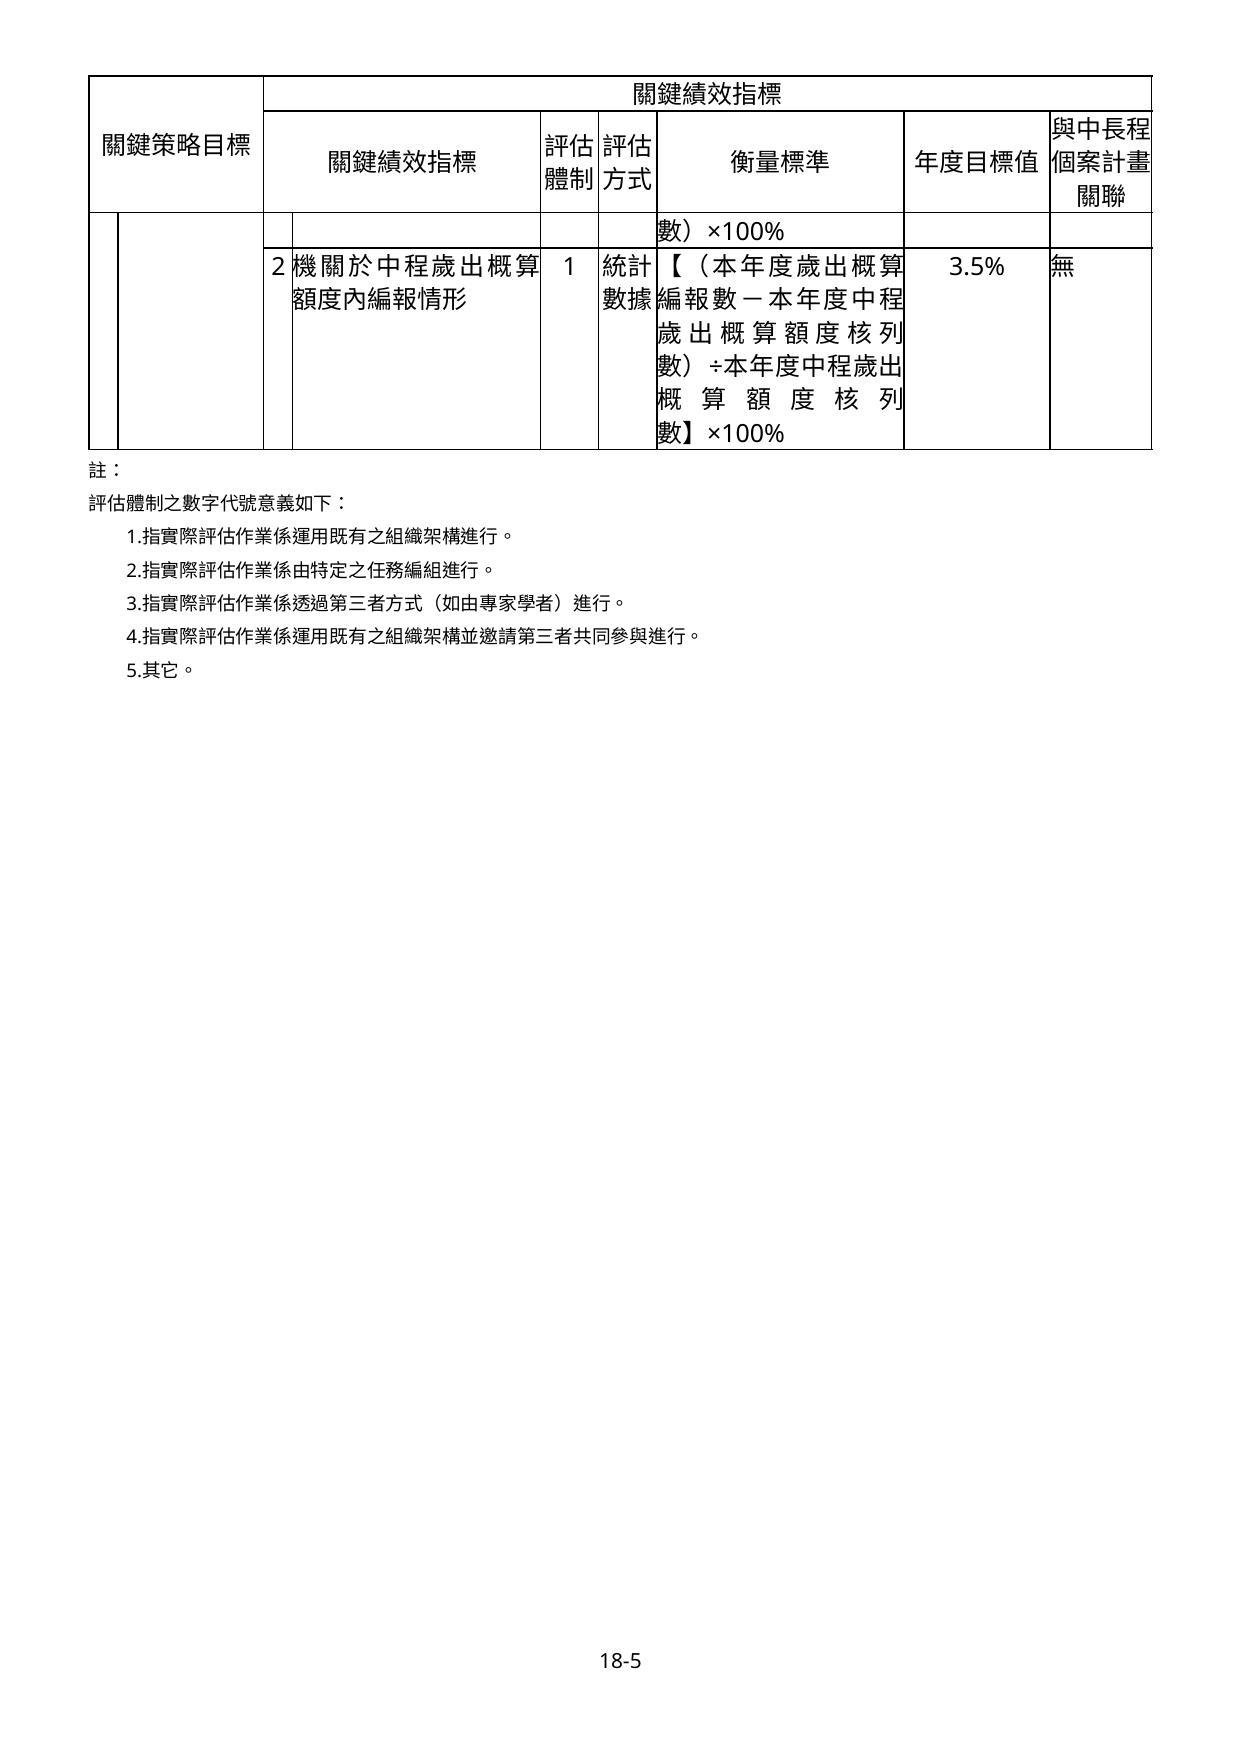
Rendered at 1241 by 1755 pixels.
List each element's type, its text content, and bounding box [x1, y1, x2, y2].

table_cell 衡量標準 [658, 112, 903, 212]
table_cell [905, 213, 1049, 247]
table_cell [293, 213, 540, 247]
table_cell 六 [90, 213, 117, 449]
table_cell 統計數據 [599, 249, 656, 449]
table_cell 年度目標值 [905, 112, 1049, 212]
table_cell [264, 213, 292, 247]
text 註： [89, 451, 1152, 484]
table_cell [599, 213, 656, 247]
table_cell 3.5% [905, 249, 1049, 449]
text 1.指實際評估作業係運用既有之組織架構進行。 [89, 517, 1152, 551]
text 4.指實際評估作業係運用既有之組織架構並邀請第三者共同參與進行。 [89, 617, 1152, 651]
table_header 關鍵績效指標 [264, 77, 1151, 110]
table_cell 關鍵績效指標 [264, 112, 540, 212]
text 2.指實際評估作業係由特定之任務編組進行。 [89, 551, 1152, 584]
table_cell 【（本年度歲出概算編報數－本年度中程歲出概算額度核列數）÷本年度中程歲出概算額度核列數】×100% [658, 249, 903, 449]
table_cell 評估 體制 [541, 112, 598, 212]
table_cell 與中長程個案計畫關聯 [1051, 112, 1151, 212]
table_cell 1 [541, 249, 598, 449]
table_cell [541, 213, 598, 247]
text 5.其它。 [89, 651, 1152, 684]
table_cell [1051, 213, 1151, 247]
table_cell 機關於中程歲出概算額度內編報情形 [293, 249, 540, 449]
table_cell 評估 方式 [599, 112, 656, 212]
table_cell 無 [1051, 249, 1151, 449]
table_cell 妥善配置預算資源，提升預算執行效率 [119, 213, 263, 449]
table_cell 2 [264, 249, 292, 449]
table_header 關鍵策略目標 [90, 77, 263, 212]
table_cell 數）×100% [658, 213, 903, 247]
text 評估體制之數字代號意義如下： [89, 484, 1152, 517]
text 3.指實際評估作業係透過第三者方式（如由專家學者）進行。 [89, 584, 1152, 617]
